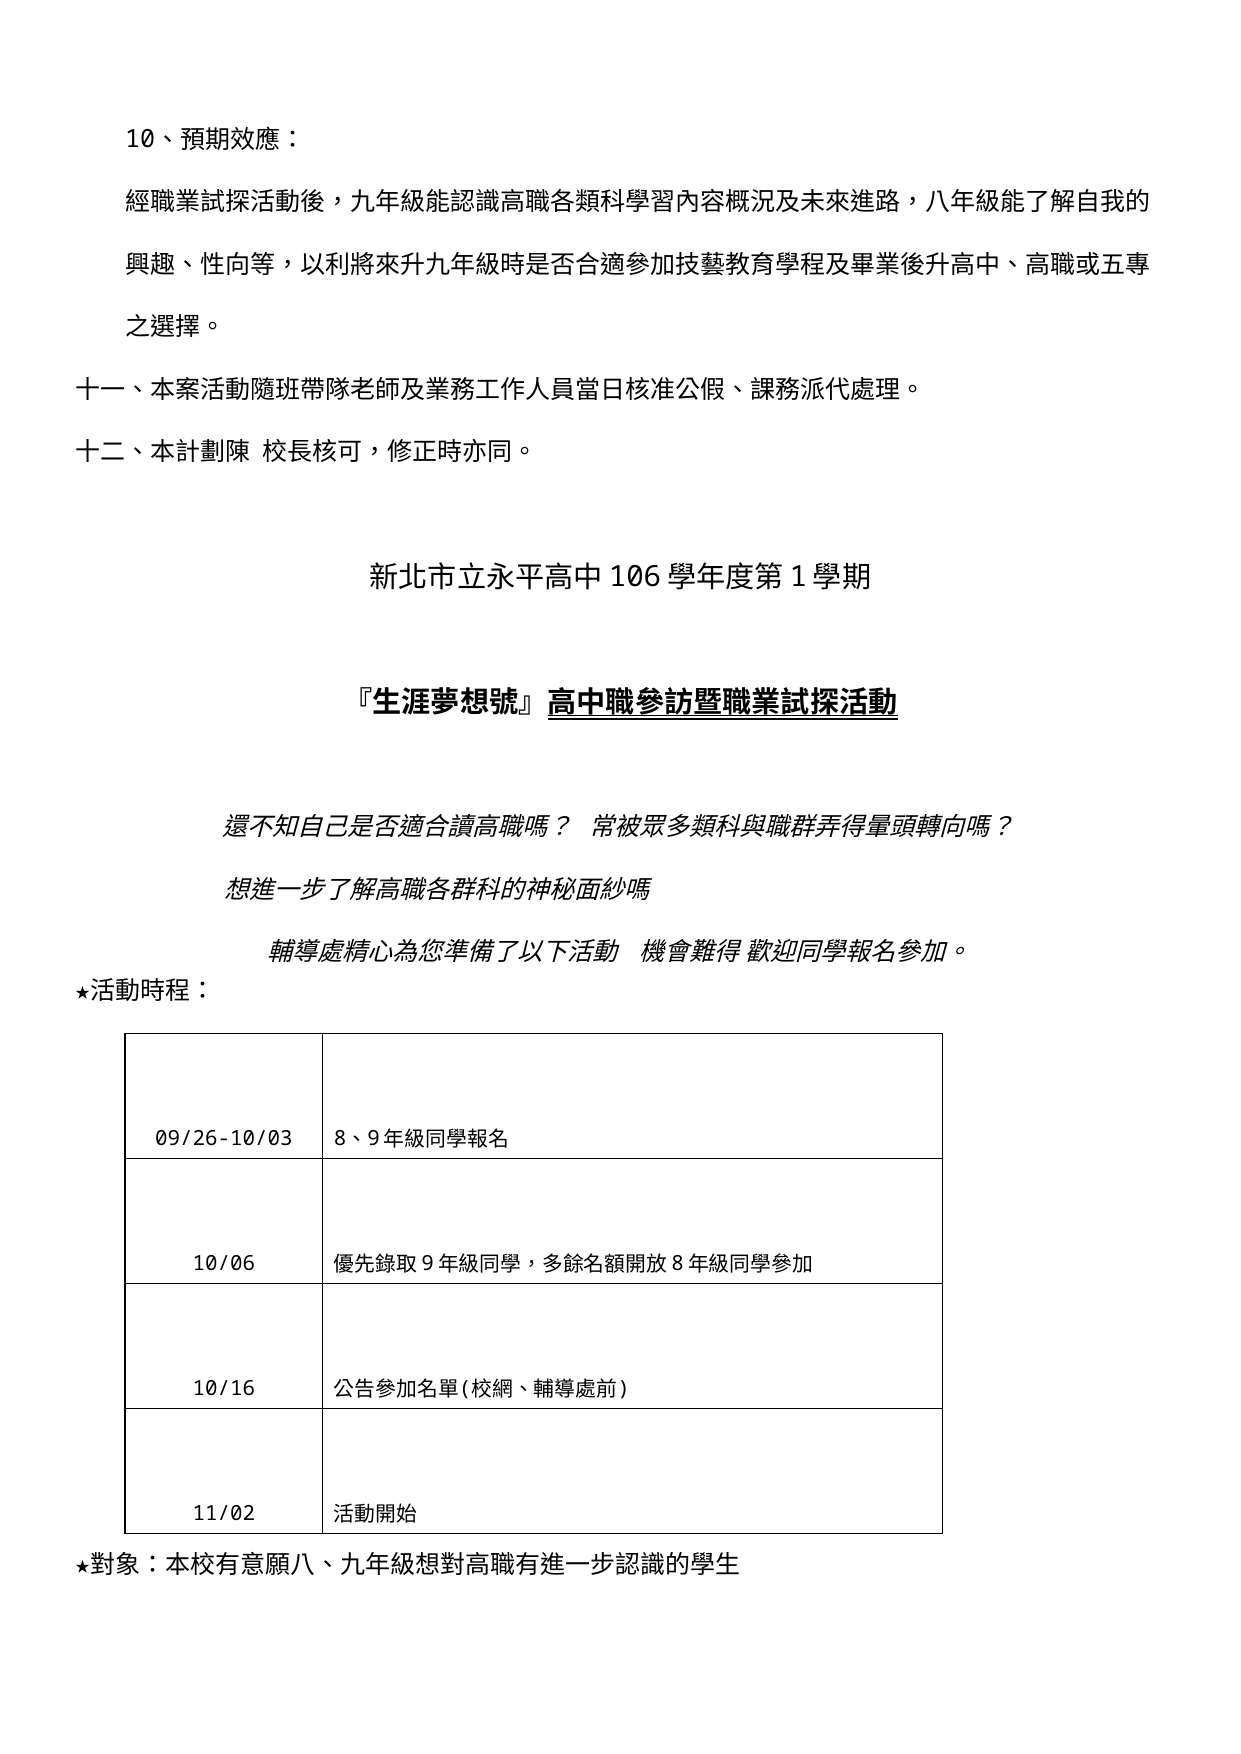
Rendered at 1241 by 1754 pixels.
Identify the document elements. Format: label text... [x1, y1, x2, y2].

text 十一、本案活動隨班帶隊老師及業務工作人員當日核准公假、課務派代處理。 [75, 346, 1165, 408]
table_header 09/26-10/03 [126, 1034, 322, 1158]
list 預期效應： [125, 96, 1165, 158]
text ★活動時程： [75, 971, 1165, 1007]
table_cell 10/06 [126, 1159, 322, 1283]
text 『生涯夢想號』高中職參訪暨職業試探活動 [75, 658, 1165, 721]
text 經職業試探活動後，九年級能認識高職各類科學習內容概況及未來進路，八年級能了解自我的興趣、性向等，以利將來升九年級時是否合適參加技藝教育學程及畢業後升高中、高職或五專之選擇。 [125, 158, 1165, 346]
text 想進一步了解高職各群科的神秘面紗嗎 [75, 846, 1165, 908]
table_cell 活動開始 [323, 1409, 942, 1533]
text 還不知自己是否適合讀高職嗎？ 常被眾多類科與職群弄得暈頭轉向嗎？ [75, 783, 1165, 846]
table_header 8、9年級同學報名 [323, 1034, 942, 1158]
text 十二、本計劃陳 校長核可，修正時亦同。 [75, 408, 1165, 471]
table_cell 公告參加名單(校網、輔導處前) [323, 1284, 942, 1408]
table_cell 優先錄取9年級同學，多餘名額開放8年級同學參加 [323, 1159, 942, 1283]
text 輔導處精心為您準備了以下活動 機會難得 歡迎同學報名參加。 [75, 908, 1165, 971]
table_cell 11/02 [126, 1409, 322, 1533]
text ★對象：本校有意願八、九年級想對高職有進一步認識的學生 [75, 1545, 1165, 1581]
text 新北市立永平高中106學年度第1學期 [75, 533, 1165, 596]
table_cell 10/16 [126, 1284, 322, 1408]
